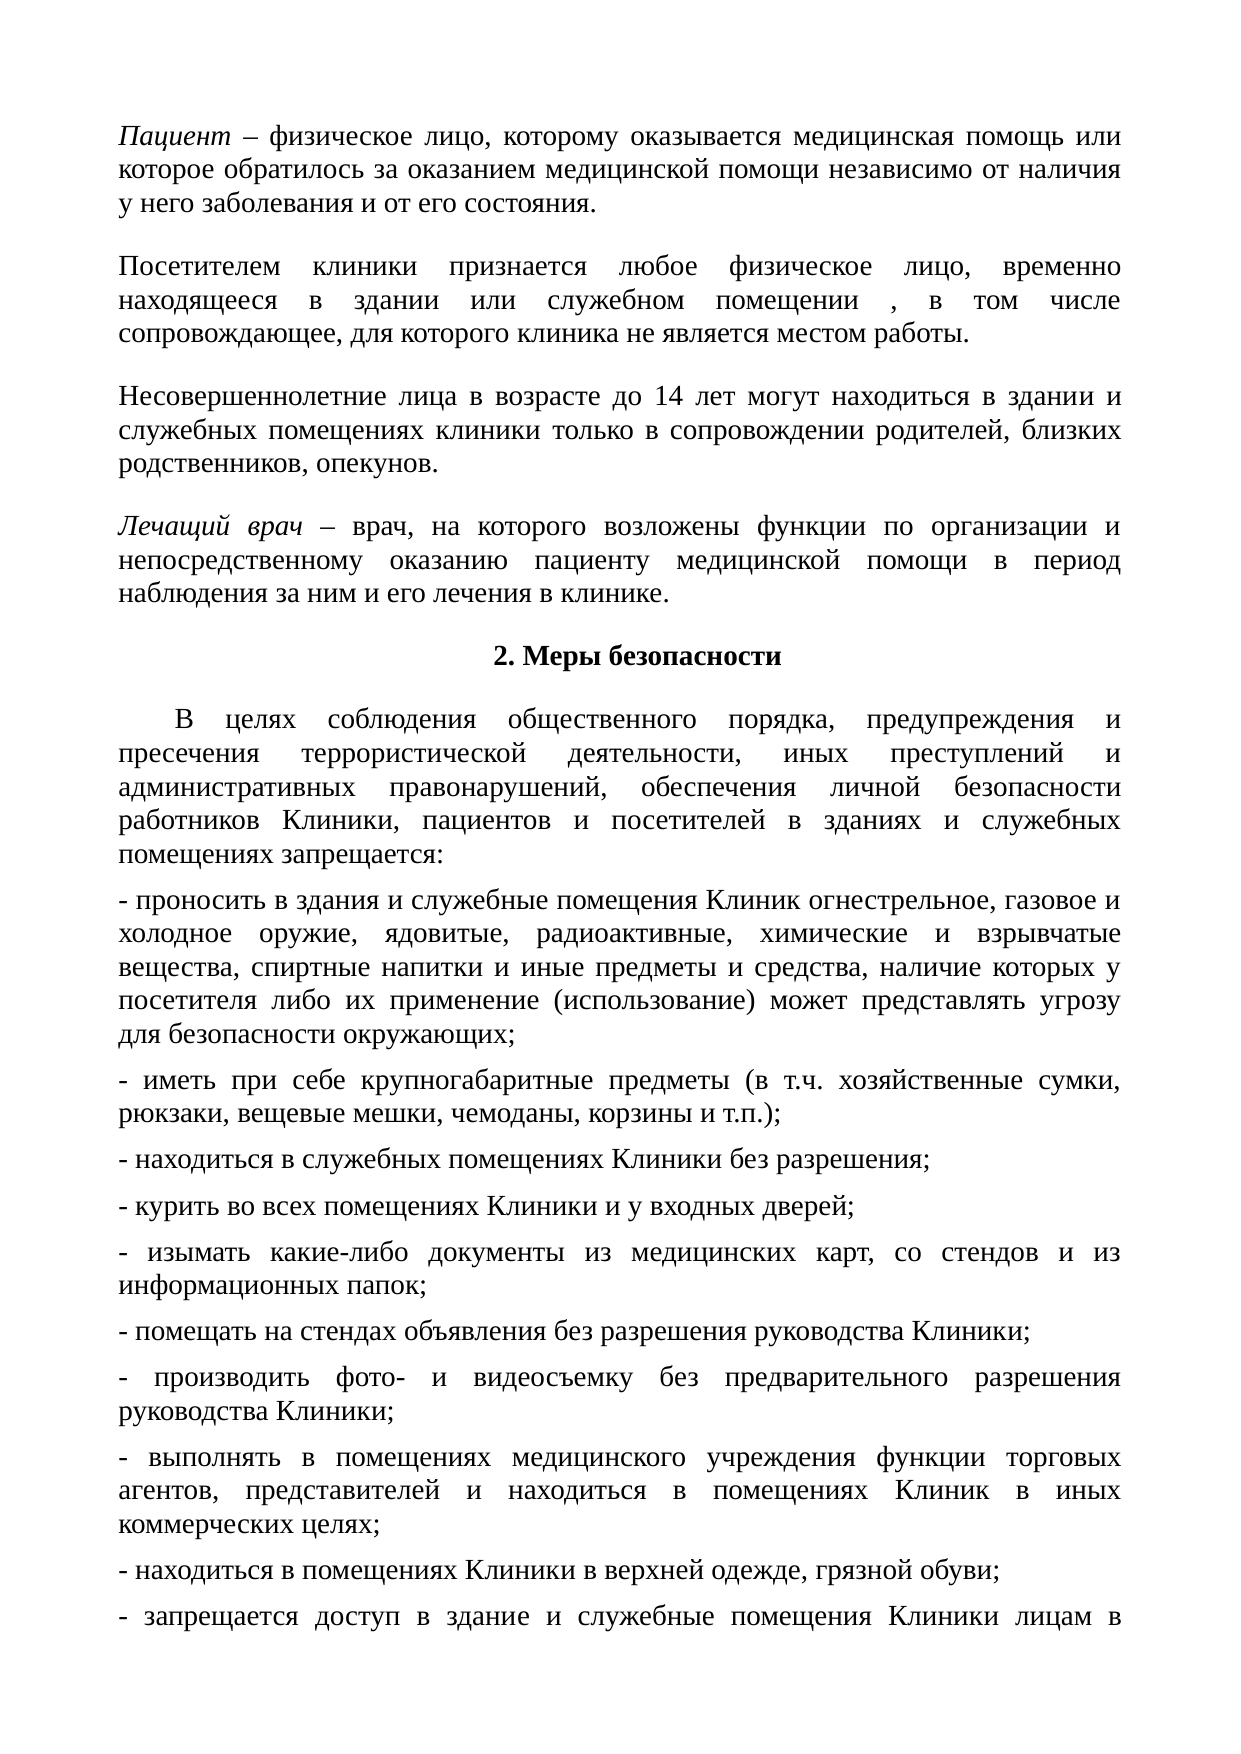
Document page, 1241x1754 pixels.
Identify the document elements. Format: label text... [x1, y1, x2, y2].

text - запрещается доступ в здание и служебные помещения Клиники лицам в [118, 1598, 1122, 1632]
text - помещать на стендах объявления без разрешения руководства Клиники; [118, 1313, 1122, 1347]
text - производить фото- и видеосъемку без предварительного разрешения руководства Клиники; [118, 1359, 1122, 1426]
text - изымать какие-либо документы из медицинских карт, со стендов и из информационных папок; [118, 1234, 1122, 1301]
text Лечащий врач – врач, на которого возложены функции по организации и непосредственному оказанию пациенту медицинской помощи в период наблюдения за ним и его лечения в клинике. [118, 508, 1122, 609]
text - курить во всех помещениях Клиники и у входных дверей; [118, 1188, 1122, 1221]
text - проносить в здания и служебные помещения Клиник огнестрельное, газовое и холодное оружие, ядовитые, радиоактивные, химические и взрывчатые вещества, спиртные напитки и иные предметы и средства, наличие которых у посетителя либо их применение (использование) может представлять угрозу для безопасности окружающих; [118, 882, 1122, 1049]
list 2. Меры безопасности [456, 638, 1122, 672]
text В целях соблюдения общественного порядка, предупреждения и пресечения террористической деятельности, иных преступлений и административных правонарушений, обеспечения личной безопасности работников Клиники, пациентов и посетителей в зданиях и служебных помещениях запрещается: [118, 702, 1122, 869]
text - иметь при себе крупногабаритные предметы (в т.ч. хозяйственные сумки, рюкзаки, вещевые мешки, чемоданы, корзины и т.п.); [118, 1062, 1122, 1129]
text - выполнять в помещениях медицинского учреждения функции торговых агентов, представителей и находиться в помещениях Клиник в иных коммерческих целях; [118, 1439, 1122, 1539]
text Пациент – физическое лицо, которому оказывается медицинская помощь или которое обратилось за оказанием медицинской помощи независимо от наличия у него заболевания и от его состояния. [118, 118, 1122, 219]
text - находиться в помещениях Клиники в верхней одежде, грязной обуви; [118, 1552, 1122, 1586]
text Посетителем клиники признается любое физическое лицо, временно находящееся в здании или служебном помещении , в том числе сопровождающее, для которого клиника не является местом работы. [118, 248, 1122, 349]
text Несовершеннолетние лица в возрасте до 14 лет могут находиться в здании и служебных помещениях клиники только в сопровождении родителей, близких родственников, опекунов. [118, 378, 1122, 479]
text - находиться в служебных помещениях Клиники без разрешения; [118, 1142, 1122, 1175]
